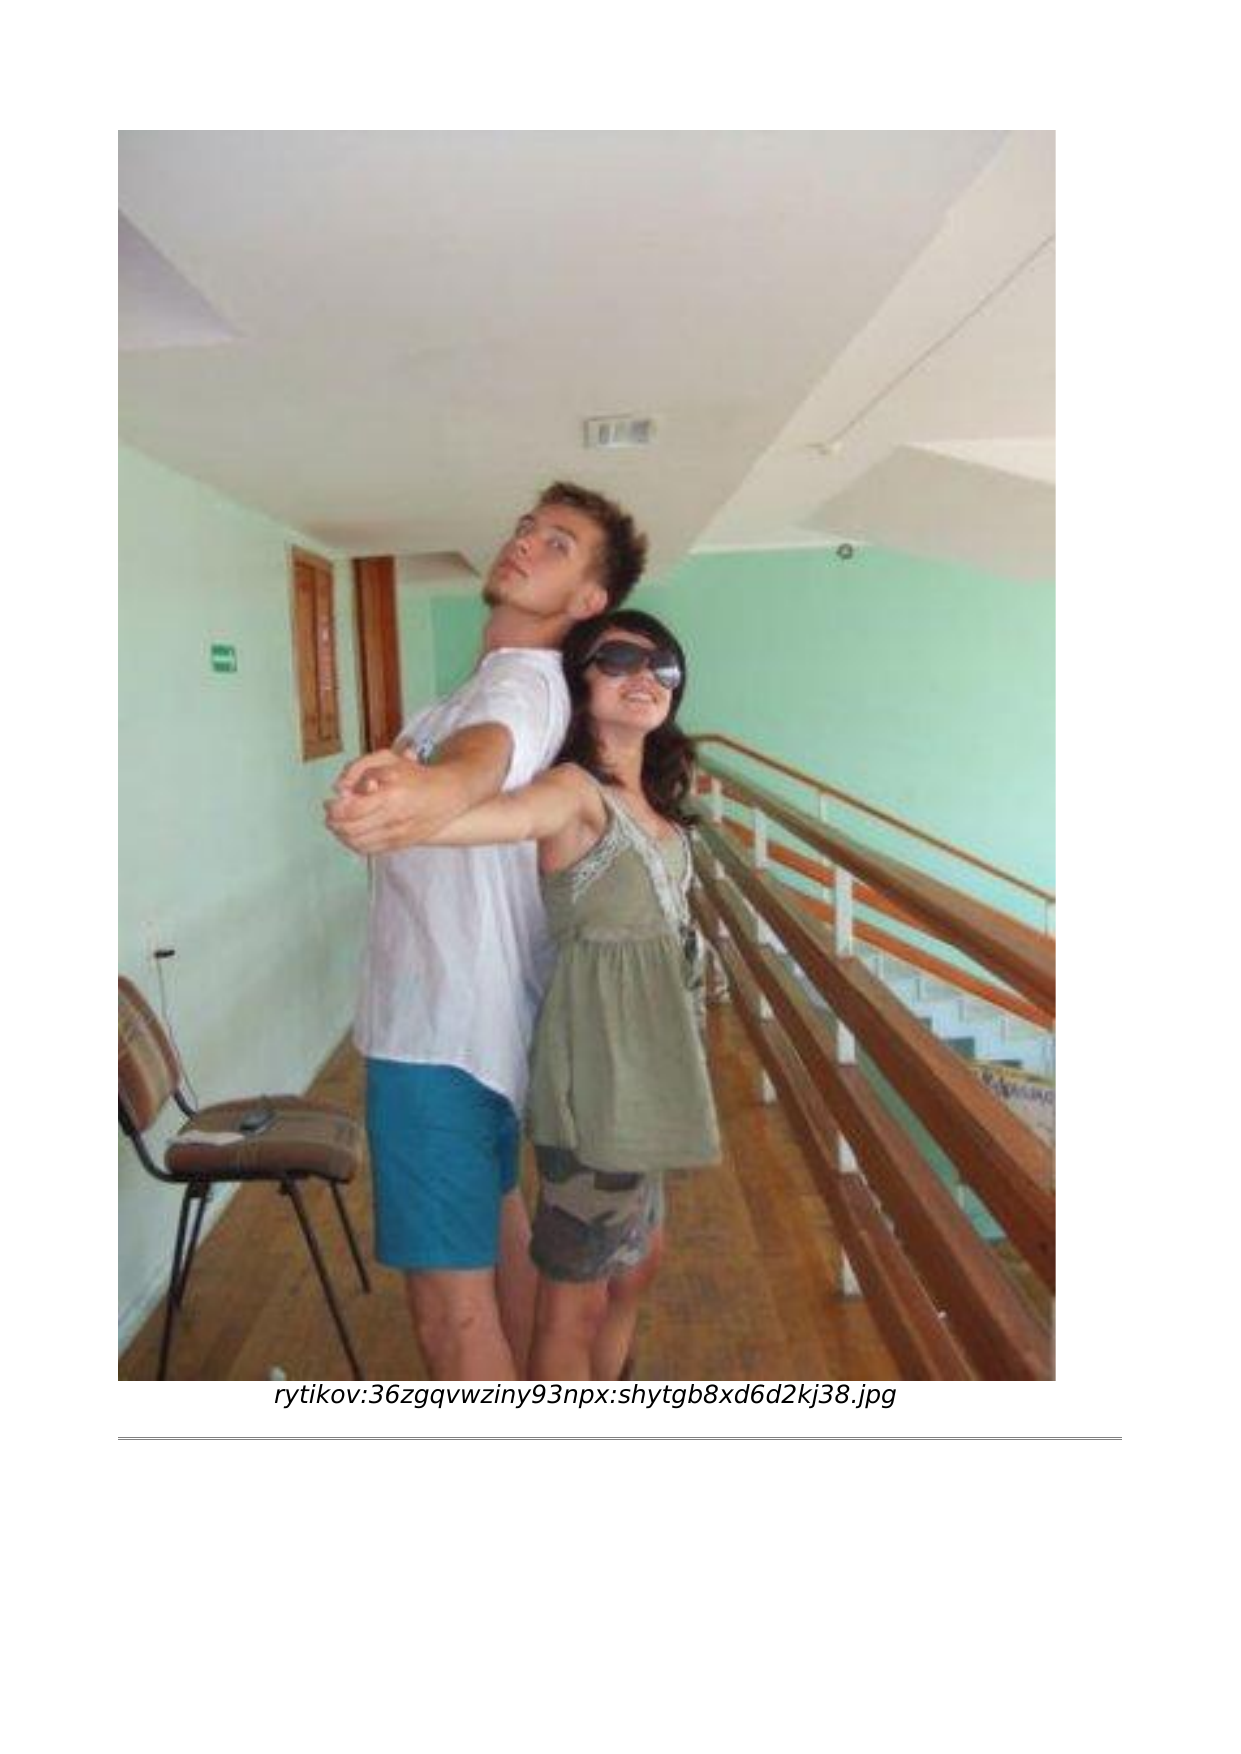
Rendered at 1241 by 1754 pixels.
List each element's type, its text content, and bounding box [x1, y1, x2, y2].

text rytikov:36zgqvwziny93npx:shytgb8xd6d2kj38.jpg [118, 1381, 1056, 1410]
picture [118, 130, 1056, 1381]
